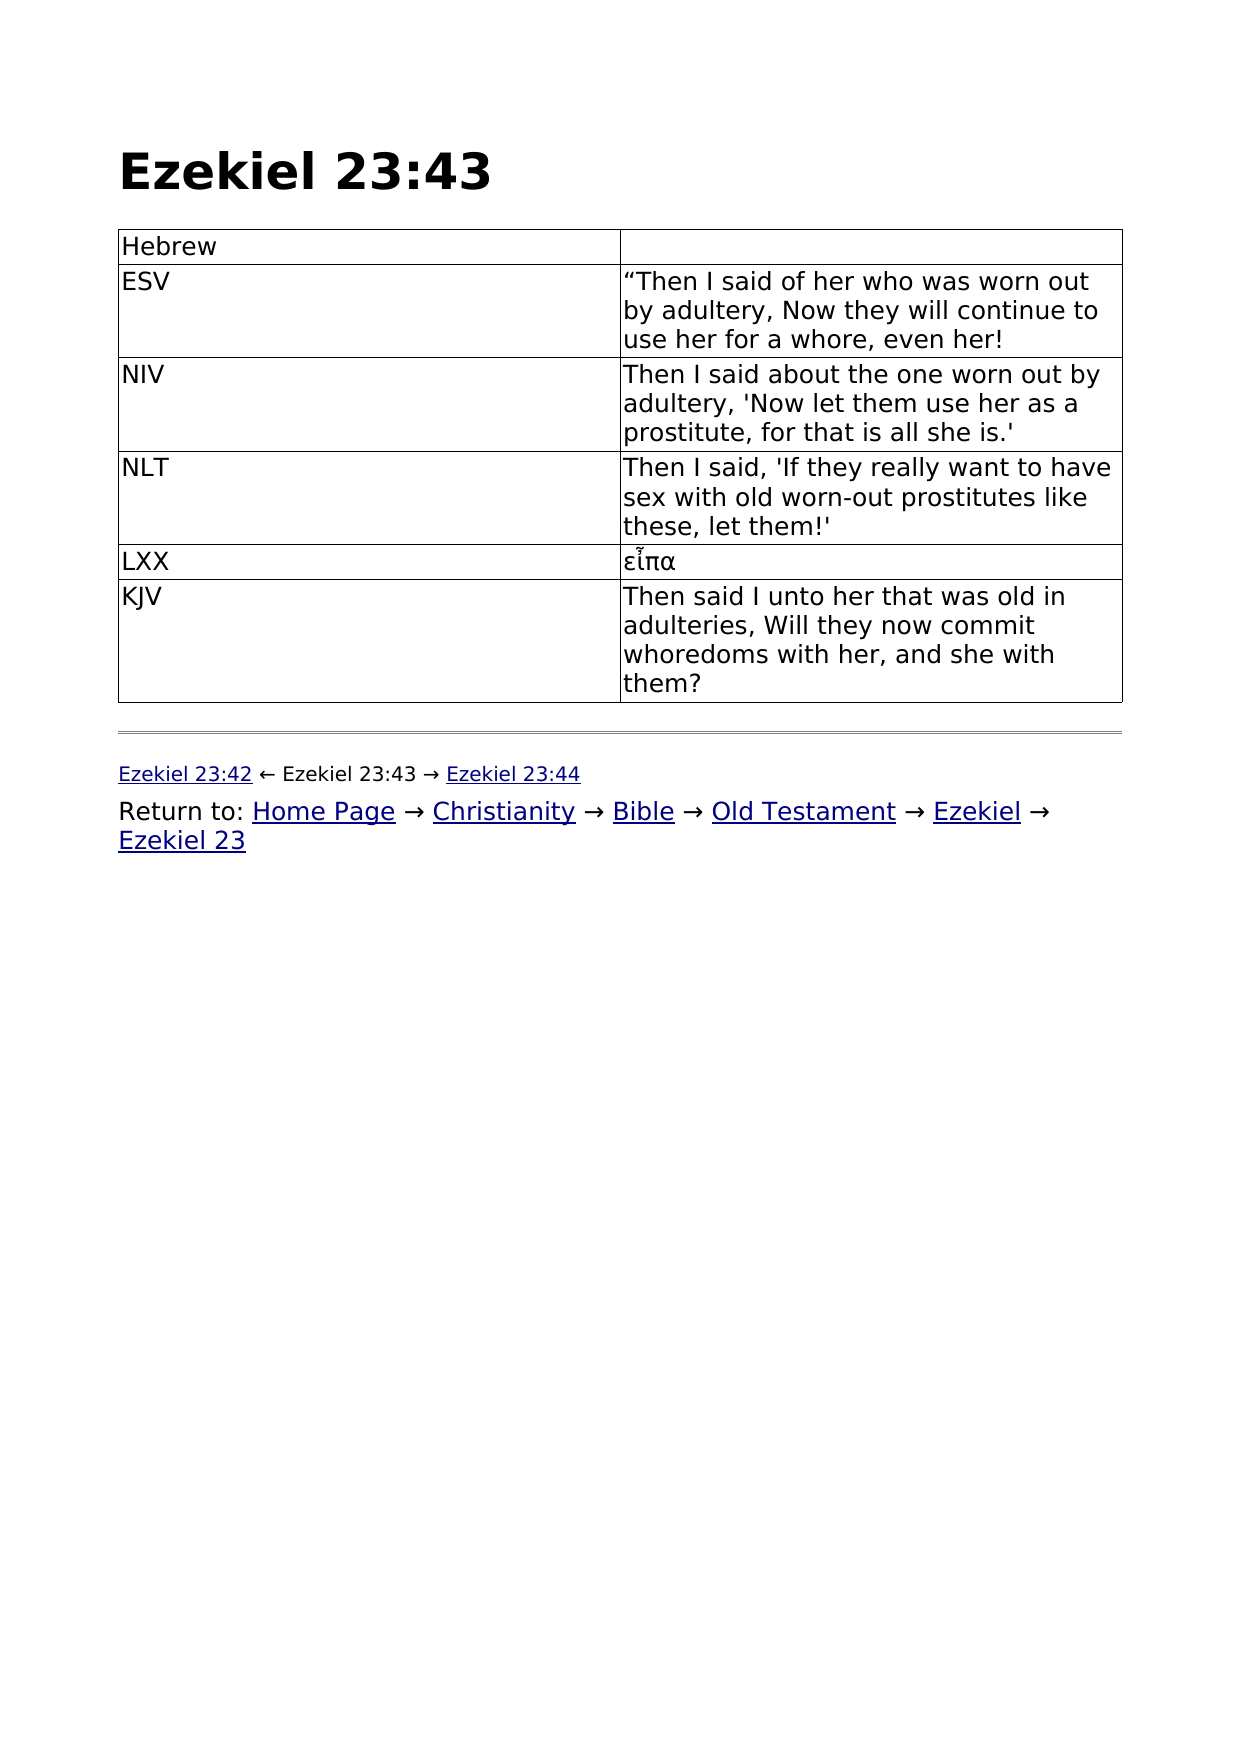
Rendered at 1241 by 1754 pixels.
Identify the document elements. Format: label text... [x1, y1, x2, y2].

table_cell Then I said about the one worn out by adultery, 'Now let them use her as a prostitute, for that is all she is.' [621, 358, 1122, 451]
table_cell Then said I unto her that was old in adulteries, Will they now commit whoredoms with her, and she with them? [621, 580, 1122, 702]
text Return to: Home Page → Christianity → Bible → Old Testament → Ezekiel → Ezekiel 23 [118, 797, 1122, 855]
table_cell LXX [119, 545, 620, 579]
table_cell “Then I said of her who was worn out by adultery, Now they will continue to use her for a whore, even her! [621, 265, 1122, 357]
table_cell NIV [119, 358, 620, 451]
table_cell Then I said, 'If they really want to have sex with old worn-out prostitutes like these, let them!' [621, 452, 1122, 544]
table_cell ESV [119, 265, 620, 357]
text Ezekiel 23:42 ← Ezekiel 23:43 → Ezekiel 23:44 [118, 763, 1122, 797]
table_header Hebrew [119, 230, 620, 264]
table_cell KJV [119, 580, 620, 702]
table_header [621, 230, 1122, 264]
table_cell εἶπα [621, 545, 1122, 579]
subtitle Ezekiel 23:43 [118, 143, 1122, 201]
table_cell NLT [119, 452, 620, 544]
